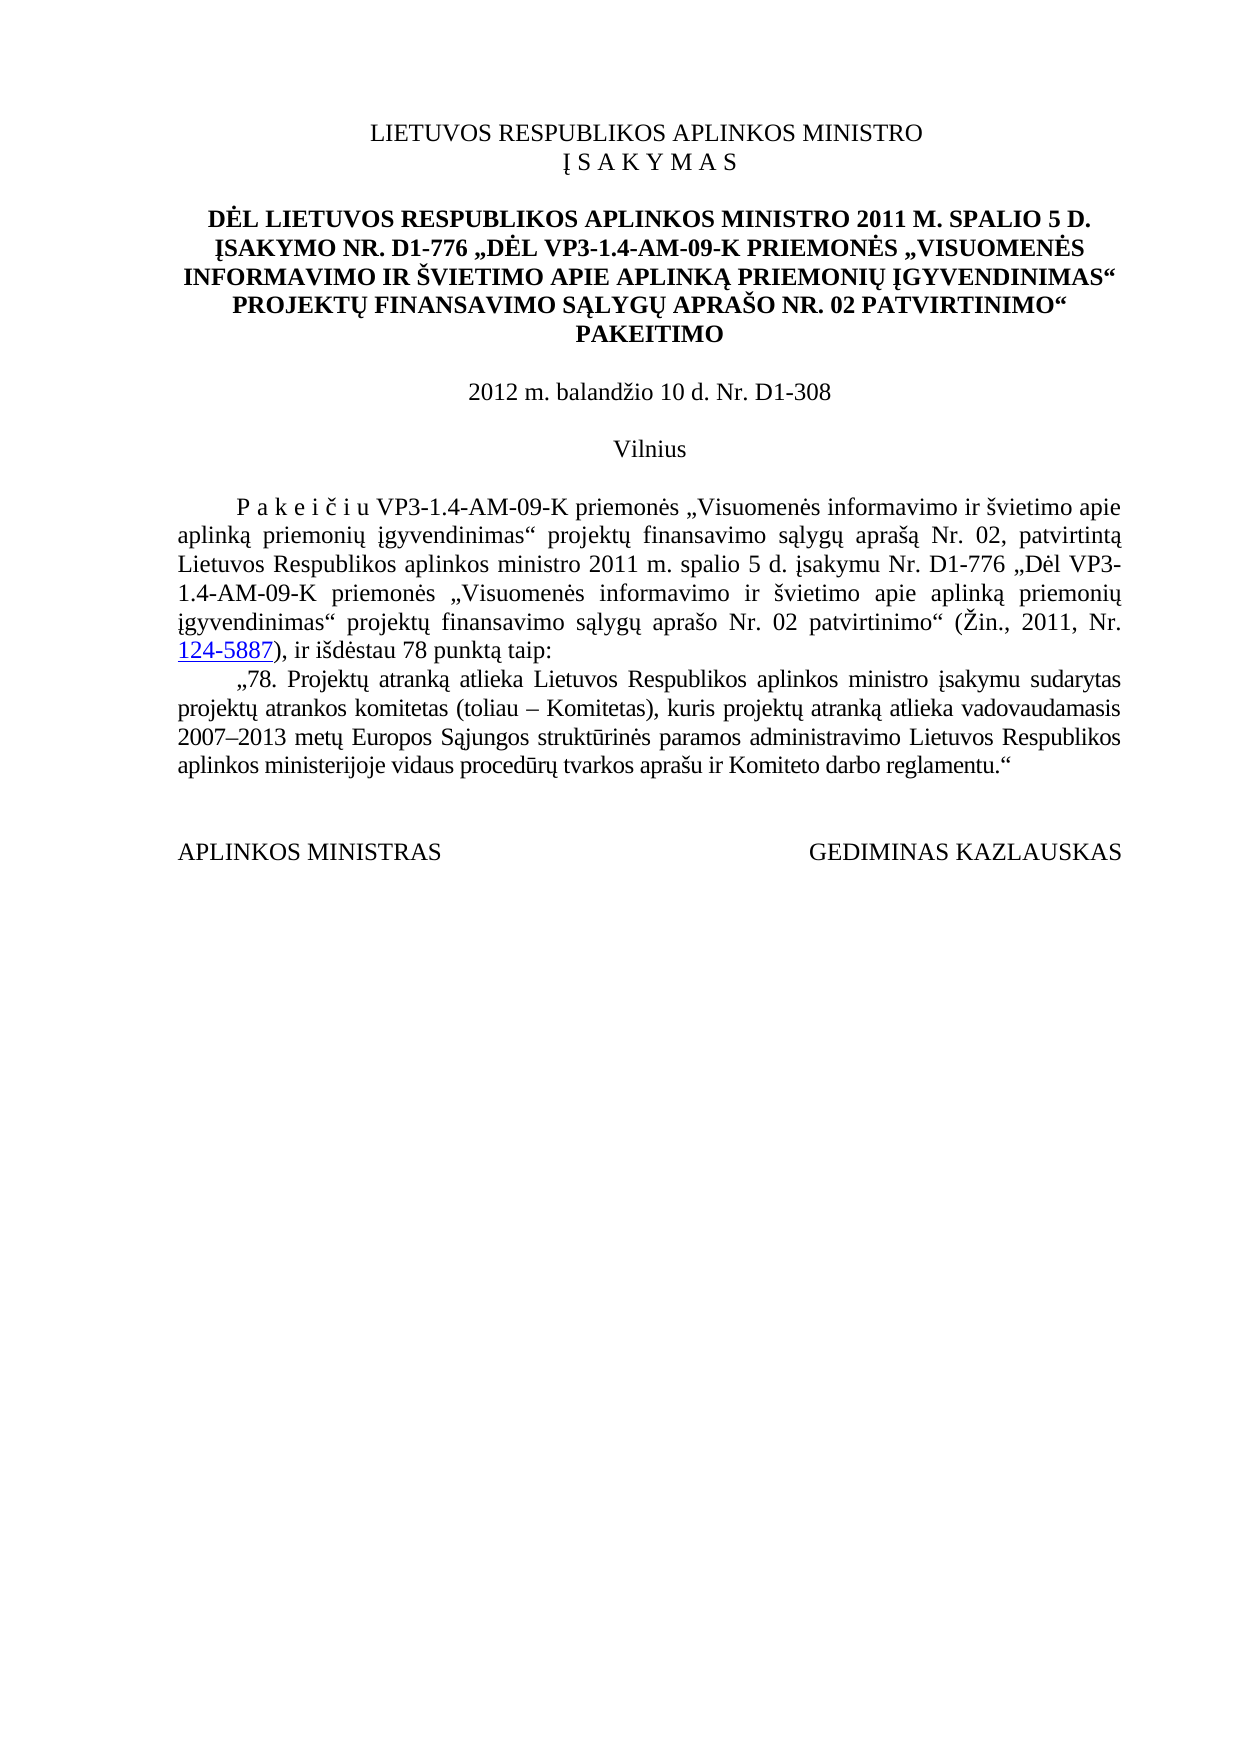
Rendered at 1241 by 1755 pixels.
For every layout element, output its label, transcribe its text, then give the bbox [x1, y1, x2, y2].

text Vilnius [177, 434, 1122, 463]
text Aplinkos ministras Gediminas Kazlauskas [177, 837, 1122, 866]
text „78. Projektų atranką atlieka Lietuvos Respublikos aplinkos ministro įsakymu sudarytas projektų atrankos komitetas (toliau – Komitetas), kuris projektų atranką atlieka vadovaudamasis 2007–2013 metų Europos Sąjungos struktūrinės paramos administravimo Lietuvos Respublikos aplinkos ministerijoje vidaus procedūrų tvarkos aprašu ir Komiteto darbo reglamentu.“ [177, 664, 1122, 779]
text 2012 m. balandžio 10 d. Nr. D1-308 [177, 377, 1122, 406]
text Į S A K Y M A S [177, 147, 1122, 176]
text LIETUVOS RESPUBLIKOS APLINKOS MINISTRO [177, 118, 1122, 147]
text P a k e i č i u VP3-1.4-AM-09-K priemonės „Visuomenės informavimo ir švietimo apie aplinką priemonių įgyvendinimas“ projektų finansavimo sąlygų aprašą Nr. 02, patvirtintą Lietuvos Respublikos aplinkos ministro 2011 m. spalio 5 d. įsakymu Nr. D1-776 „Dėl VP3-1.4-AM-09-K priemonės „Visuomenės informavimo ir švietimo apie aplinką priemonių įgyvendinimas“ projektų finansavimo sąlygų aprašo Nr. 02 patvirtinimo“ (Žin., 2011, Nr. 124-5887), ir išdėstau 78 punktą taip: [177, 492, 1122, 664]
text DĖL LIETUVOS RESPUBLIKOS APLINKOS MINISTRO 2011 M. SPALIO 5 D. ĮSAKYMO Nr. D1-776 „DĖL VP3-1.4-AM-09-K PRIEMONĖS „VISUOMENĖS INFORMAVIMO IR ŠVIETIMO APIE APLINKĄ PRIEMONIŲ ĮGYVENDINIMAS“ PROJEKTŲ FINANSAVIMO SĄLYGŲ APRAŠO Nr. 02 PATVIRTINIMO“ PAKEITIMO [177, 204, 1122, 348]
